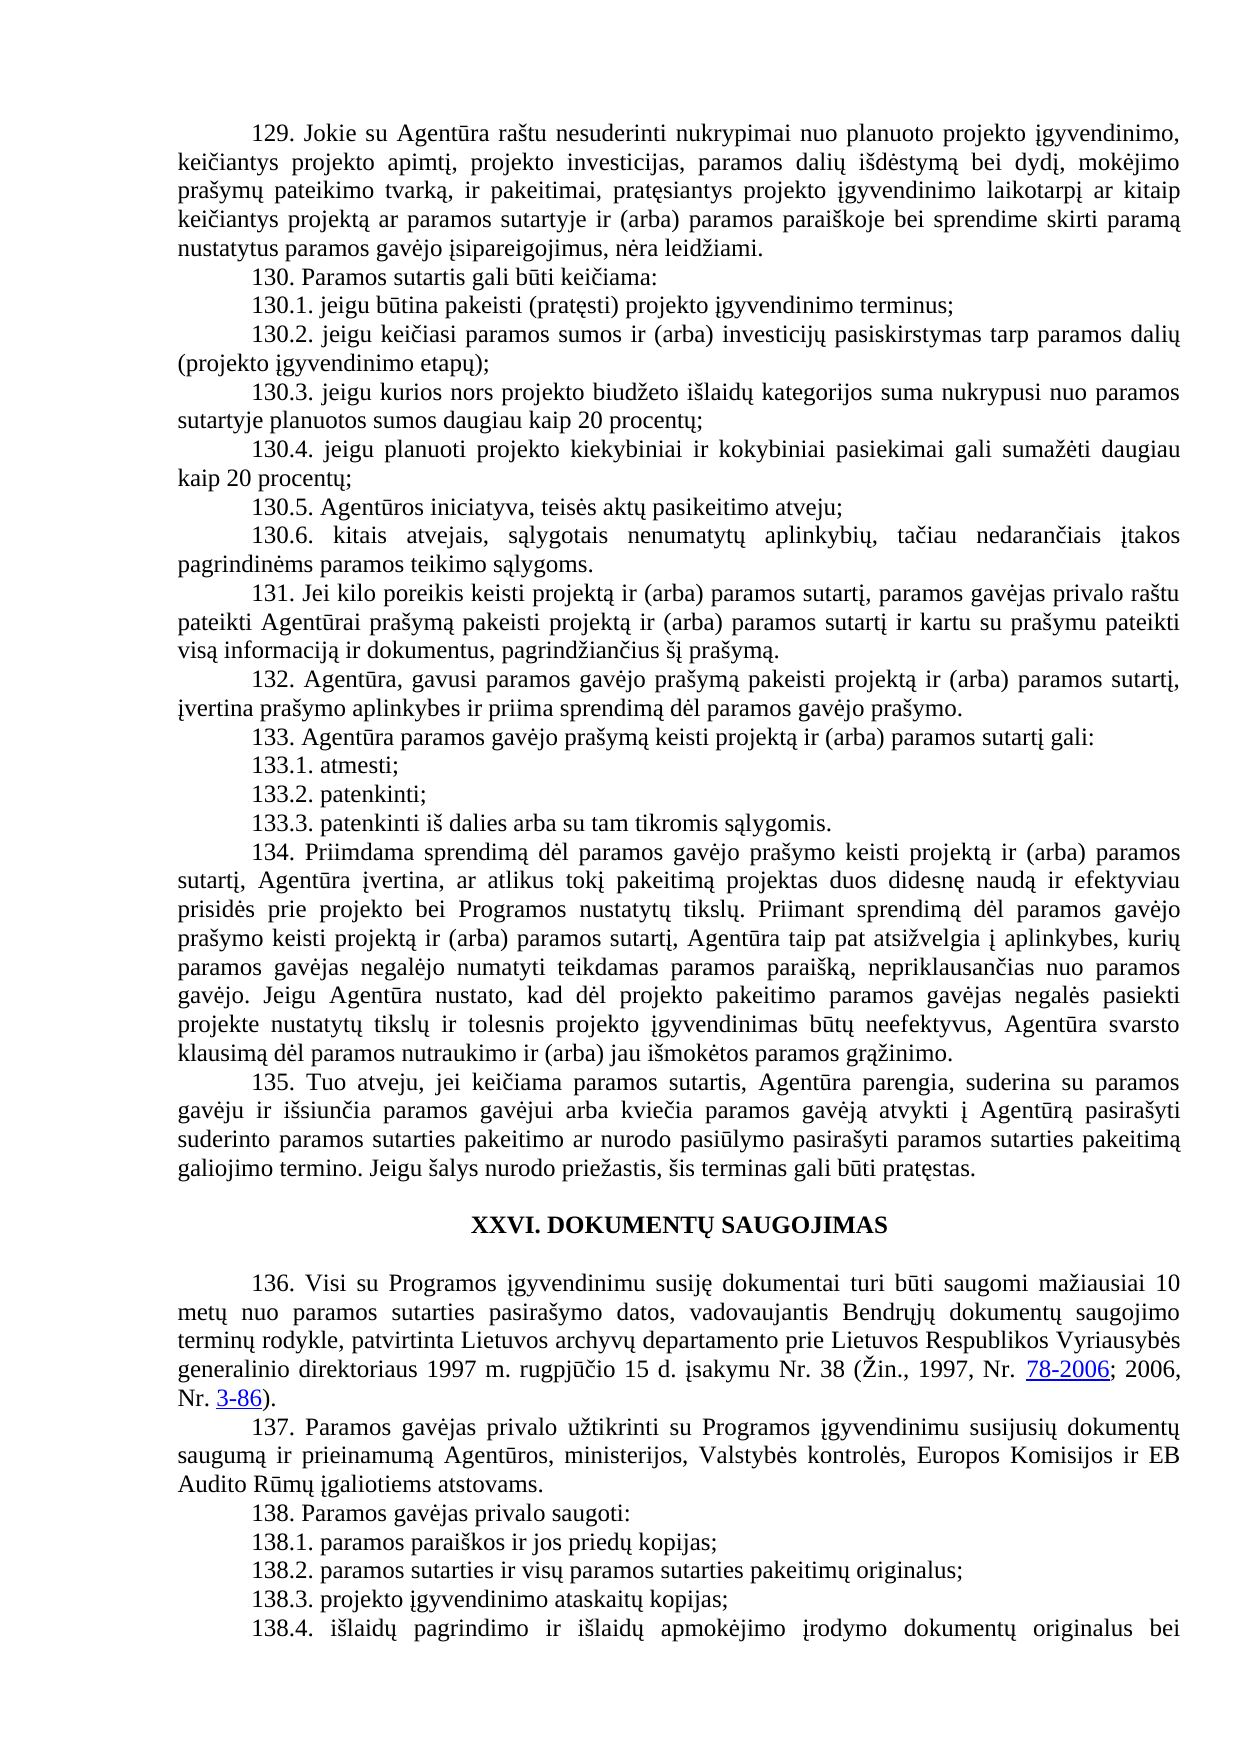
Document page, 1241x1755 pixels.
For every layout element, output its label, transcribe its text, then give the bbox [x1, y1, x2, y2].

text 138.1. paramos paraiškos ir jos priedų kopijas; [177, 1527, 1181, 1556]
text 134. Priimdama sprendimą dėl paramos gavėjo prašymo keisti projektą ir (arba) paramos sutartį, Agentūra įvertina, ar atlikus tokį pakeitimą projektas duos didesnę naudą ir efektyviau prisidės prie projekto bei Programos nustatytų tikslų. Priimant sprendimą dėl paramos gavėjo prašymo keisti projektą ir (arba) paramos sutartį, Agentūra taip pat atsižvelgia į aplinkybes, kurių paramos gavėjas negalėjo numatyti teikdamas paramos paraišką, nepriklausančias nuo paramos gavėjo. Jeigu Agentūra nustato, kad dėl projekto pakeitimo paramos gavėjas negalės pasiekti projekte nustatytų tikslų ir tolesnis projekto įgyvendinimas būtų neefektyvus, Agentūra svarsto klausimą dėl paramos nutraukimo ir (arba) jau išmokėtos paramos grąžinimo. [177, 837, 1181, 1067]
text 133.1. atmesti; [177, 751, 1181, 779]
text 138.2. paramos sutarties ir visų paramos sutarties pakeitimų originalus; [177, 1556, 1181, 1584]
text 136. Visi su Programos įgyvendinimu susiję dokumentai turi būti saugomi mažiausiai 10 metų nuo paramos sutarties pasirašymo datos, vadovaujantis Bendrųjų dokumentų saugojimo terminų rodykle, patvirtinta Lietuvos archyvų departamento prie Lietuvos Respublikos Vyriausybės generalinio direktoriaus 1997 m. rugpjūčio 15 d. įsakymu Nr. 38 (Žin., 1997, Nr. 78-2006; 2006, Nr. 3-86). [177, 1268, 1181, 1412]
text 138.3. projekto įgyvendinimo ataskaitų kopijas; [177, 1584, 1181, 1613]
text 132. Agentūra, gavusi paramos gavėjo prašymą pakeisti projektą ir (arba) paramos sutartį, įvertina prašymo aplinkybes ir priima sprendimą dėl paramos gavėjo prašymo. [177, 664, 1181, 722]
text 130.3. jeigu kurios nors projekto biudžeto išlaidų kategorijos suma nukrypusi nuo paramos sutartyje planuotos sumos daugiau kaip 20 procentų; [177, 377, 1181, 434]
text 130.1. jeigu būtina pakeisti (pratęsti) projekto įgyvendinimo terminus; [177, 291, 1181, 319]
text 133.3. patenkinti iš dalies arba su tam tikromis sąlygomis. [177, 808, 1181, 837]
text 133.2. patenkinti; [177, 779, 1181, 808]
text 138.4. išlaidų pagrindimo ir išlaidų apmokėjimo įrodymo dokumentų originalus bei [177, 1613, 1181, 1642]
text 130.2. jeigu keičiasi paramos sumos ir (arba) investicijų pasiskirstymas tarp paramos dalių (projekto įgyvendinimo etapų); [177, 319, 1181, 377]
text XXVI. DOKUMENTŲ SAUGOJIMAS [177, 1211, 1181, 1239]
text 129. Jokie su Agentūra raštu nesuderinti nukrypimai nuo planuoto projekto įgyvendinimo, keičiantys projekto apimtį, projekto investicijas, paramos dalių išdėstymą bei dydį, mokėjimo prašymų pateikimo tvarką, ir pakeitimai, pratęsiantys projekto įgyvendinimo laikotarpį ar kitaip keičiantys projektą ar paramos sutartyje ir (arba) paramos paraiškoje bei sprendime skirti paramą nustatytus paramos gavėjo įsipareigojimus, nėra leidžiami. [177, 118, 1181, 262]
text 130.5. Agentūros iniciatyva, teisės aktų pasikeitimo atveju; [177, 492, 1181, 521]
text 130.6. kitais atvejais, sąlygotais nenumatytų aplinkybių, tačiau nedarančiais įtakos pagrindinėms paramos teikimo sąlygoms. [177, 521, 1181, 578]
text 135. Tuo atveju, jei keičiama paramos sutartis, Agentūra parengia, suderina su paramos gavėju ir išsiunčia paramos gavėjui arba kviečia paramos gavėją atvykti į Agentūrą pasirašyti suderinto paramos sutarties pakeitimo ar nurodo pasiūlymo pasirašyti paramos sutarties pakeitimą galiojimo termino. Jeigu šalys nurodo priežastis, šis terminas gali būti pratęstas. [177, 1067, 1181, 1182]
text 130. Paramos sutartis gali būti keičiama: [177, 262, 1181, 291]
text 137. Paramos gavėjas privalo užtikrinti su Programos įgyvendinimu susijusių dokumentų saugumą ir prieinamumą Agentūros, ministerijos, Valstybės kontrolės, Europos Komisijos ir EB Audito Rūmų įgaliotiems atstovams. [177, 1412, 1181, 1498]
text 138. Paramos gavėjas privalo saugoti: [177, 1498, 1181, 1527]
text 130.4. jeigu planuoti projekto kiekybiniai ir kokybiniai pasiekimai gali sumažėti daugiau kaip 20 procentų; [177, 434, 1181, 492]
text 131. Jei kilo poreikis keisti projektą ir (arba) paramos sutartį, paramos gavėjas privalo raštu pateikti Agentūrai prašymą pakeisti projektą ir (arba) paramos sutartį ir kartu su prašymu pateikti visą informaciją ir dokumentus, pagrindžiančius šį prašymą. [177, 578, 1181, 664]
text 133. Agentūra paramos gavėjo prašymą keisti projektą ir (arba) paramos sutartį gali: [177, 722, 1181, 751]
